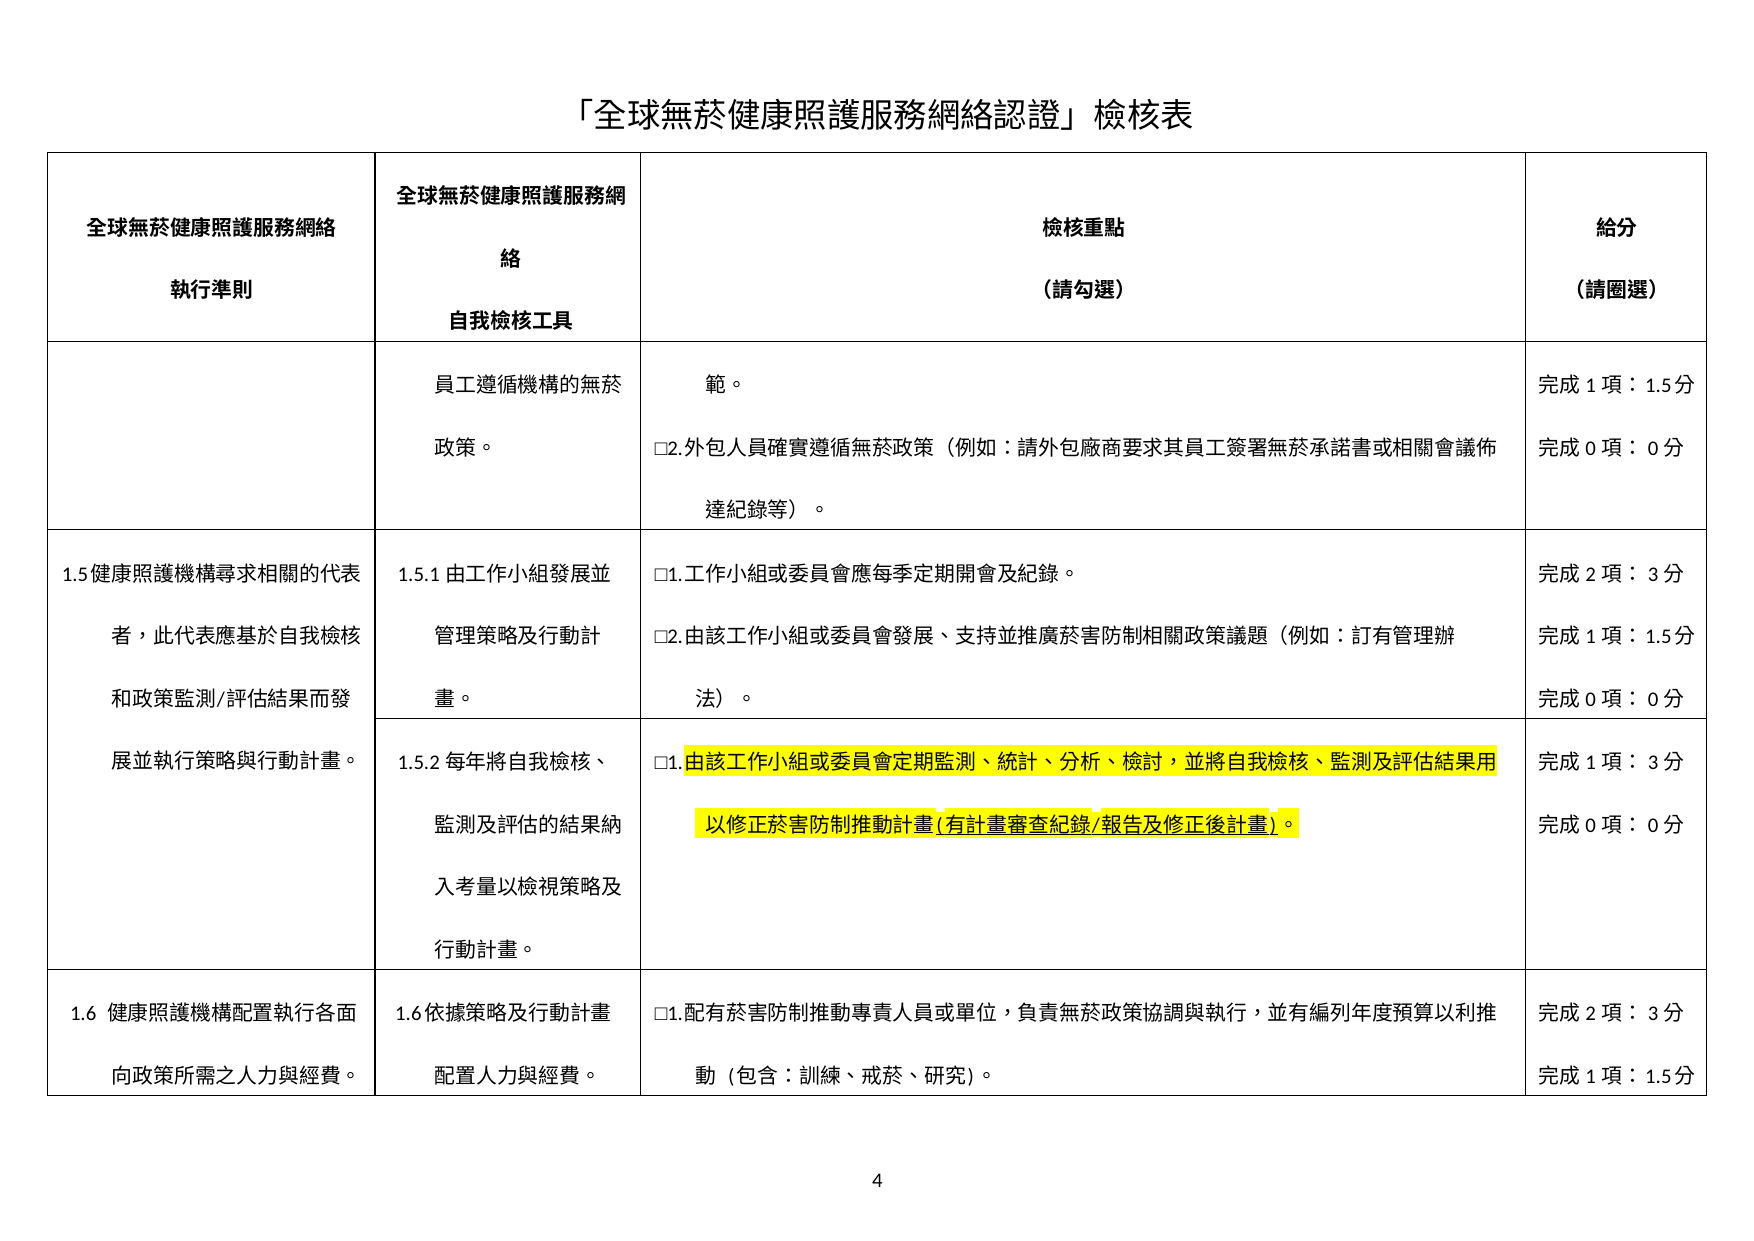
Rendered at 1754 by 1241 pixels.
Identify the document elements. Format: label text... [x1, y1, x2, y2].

table_cell 1.5.1由工作小組發展並管理策略及行動計畫。 [376, 530, 640, 718]
table_cell □1.工作小組或委員會應每季定期開會及紀錄。 □2.由該工作小組或委員會發展、支持並推廣菸害防制相關政策議題（例如：訂有管理辦法）。 [641, 530, 1525, 718]
table_header 全球無菸健康照護服務網絡 自我檢核工具 [376, 153, 640, 341]
table_cell 1.5健康照護機構尋求相關的代表者，此代表應基於自我檢核和政策監測/評估結果而發展並執行策略與行動計畫。 [48, 530, 374, 969]
table_cell 1.6 健康照護機構配置執行各面向政策所需之人力與經費。 [48, 970, 374, 1095]
table_cell 完成2項：3分 完成1項：1.5分 完成0項：0分 [1526, 530, 1706, 718]
table_cell 1.6依據策略及行動計畫配置人力與經費。 [376, 970, 640, 1095]
table_header 全球無菸健康照護服務網絡 執行準則 [48, 153, 374, 341]
table_cell 員工遵循機構的無菸政策。 [376, 342, 640, 529]
table_cell [48, 342, 374, 529]
table_cell □1.由該工作小組或委員會定期監測、統計、分析、檢討，並將自我檢核、監測及評估結果用以修正菸害防制推動計畫(有計畫審查紀錄/報告及修正後計畫)。 [641, 719, 1525, 969]
table_header 給分 （請圈選） [1526, 153, 1706, 341]
table_cell 範。 □2.外包人員確實遵循無菸政策（例如：請外包廠商要求其員工簽署無菸承諾書或相關會議佈達紀錄等）。 [641, 342, 1525, 529]
table_header 檢核重點 （請勾選） [641, 153, 1525, 341]
table_cell 完成2項：3分 完成1項：1.5分 [1526, 970, 1706, 1095]
table_cell 1.5.2每年將自我檢核、監測及評估的結果納入考量以檢視策略及行動計畫。 [376, 719, 640, 969]
table_cell 完成1項：3分 完成0項：0分 [1526, 719, 1706, 969]
table_cell 完成1項：1.5分 完成0項：0分 [1526, 342, 1706, 529]
table_cell □1.配有菸害防制推動專責人員或單位，負責無菸政策協調與執行，並有編列年度預算以利推動 (包含：訓練、戒菸、研究)。 [641, 970, 1525, 1095]
